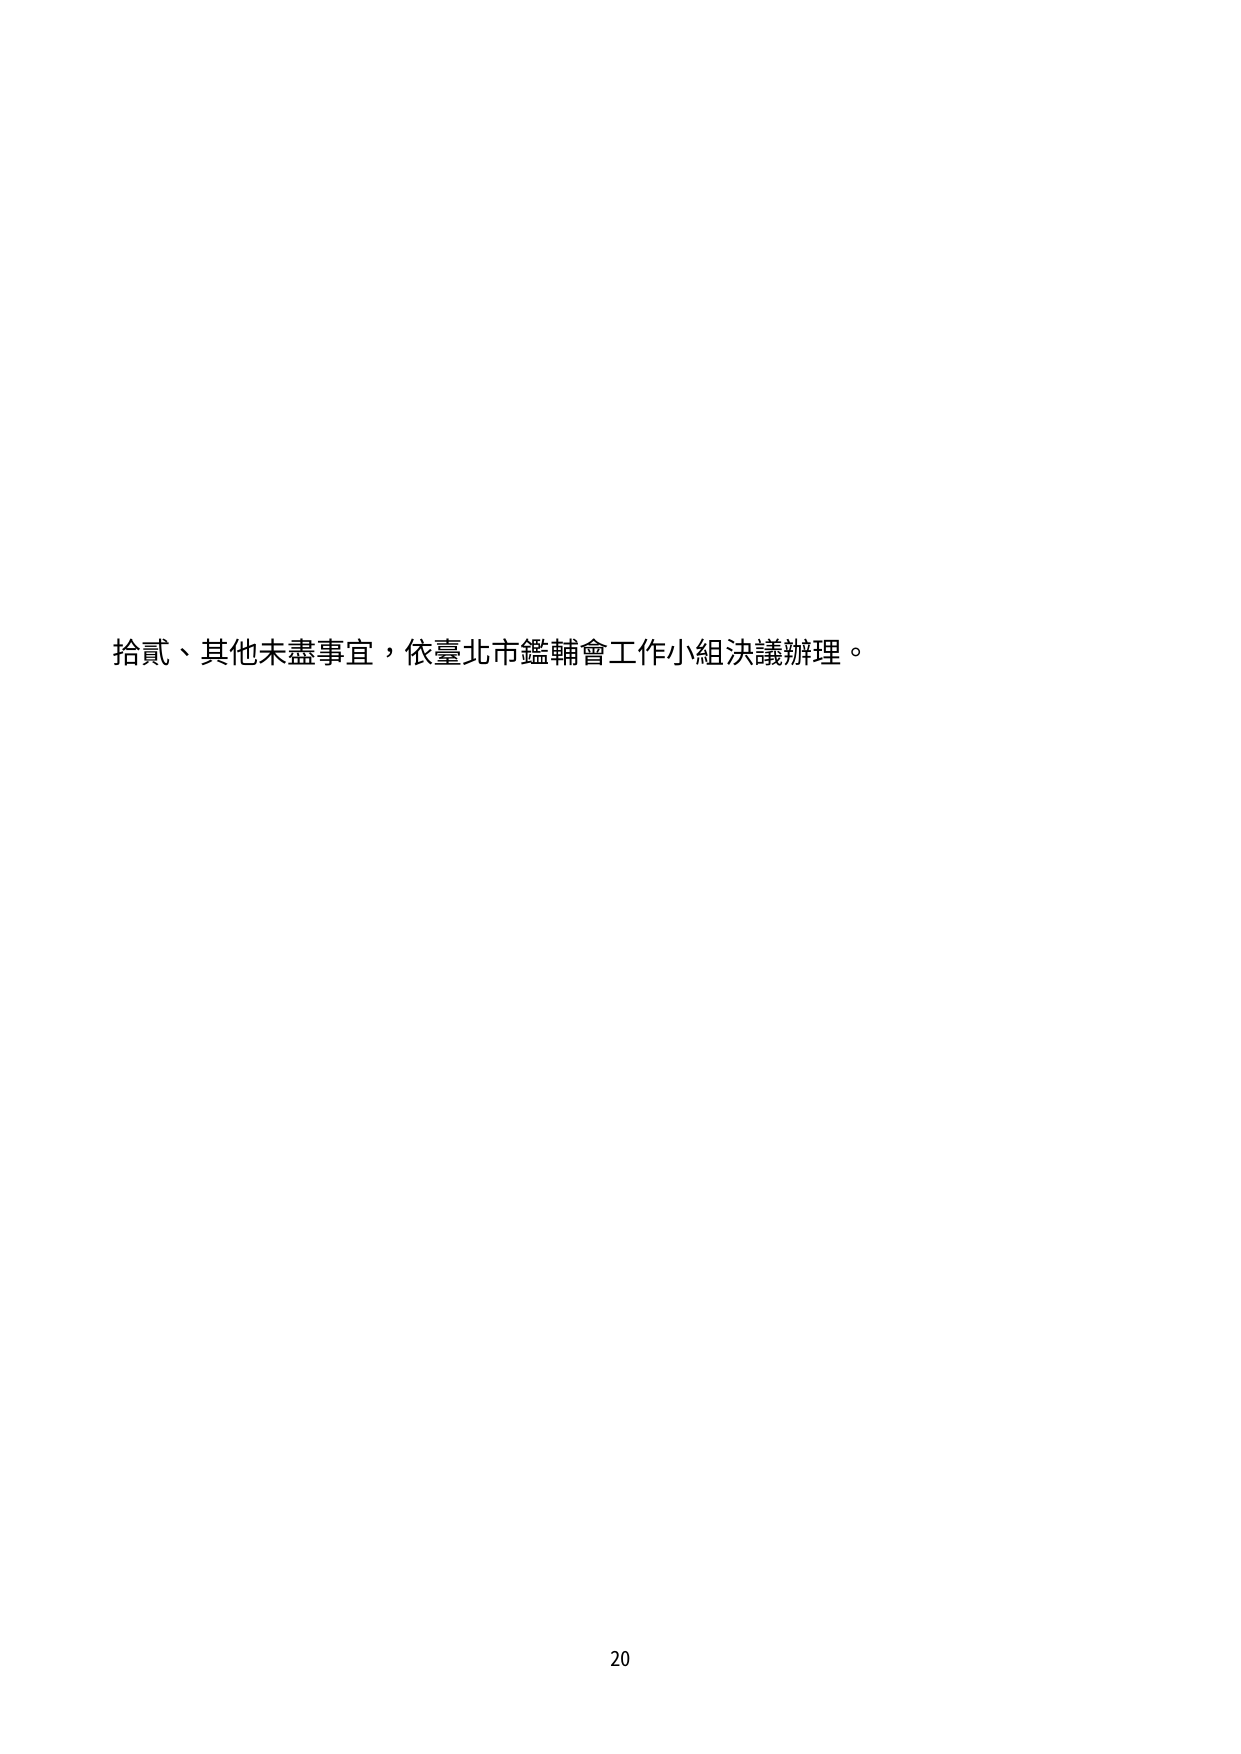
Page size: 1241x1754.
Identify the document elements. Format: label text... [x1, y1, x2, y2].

text 拾貳、其他未盡事宜，依臺北市鑑輔會工作小組決議辦理。 [112, 609, 1128, 671]
